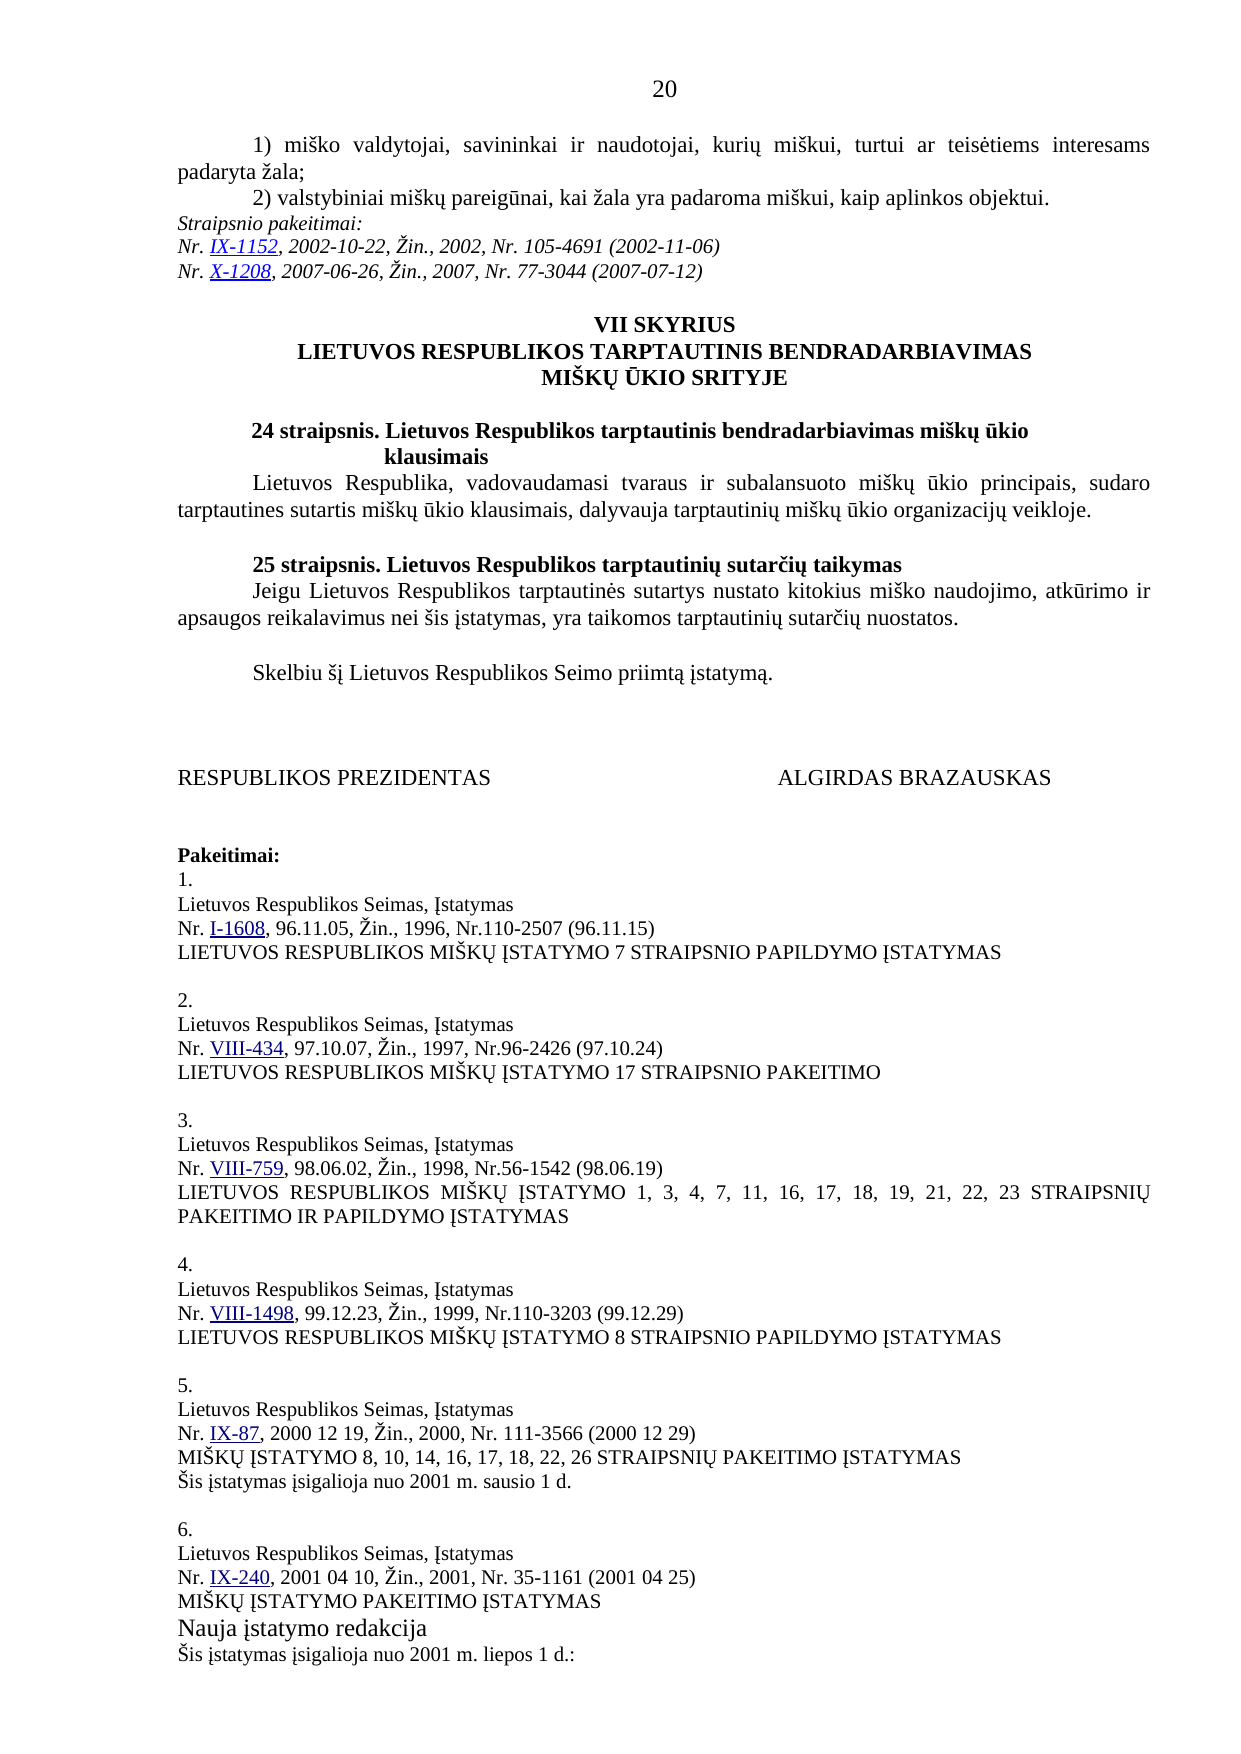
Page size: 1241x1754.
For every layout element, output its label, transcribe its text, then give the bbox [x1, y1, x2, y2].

text Nr. VIII-1498, 99.12.23, Žin., 1999, Nr.110-3203 (99.12.29) [177, 1301, 1152, 1324]
text MIŠKŲ ŪKIO SRITYJE [177, 364, 1152, 390]
text LIETUVOS RESPUBLIKOS TARPTAUTINIS BENDRADARBIAVIMAS [177, 338, 1152, 364]
text MIŠKŲ ĮSTATYMO PAKEITIMO ĮSTATYMAS [177, 1589, 1152, 1613]
text 5. [177, 1373, 1152, 1397]
text Nauja įstatymo redakcija [177, 1613, 1152, 1642]
text Nr. X-1208, 2007-06-26, Žin., 2007, Nr. 77-3044 (2007-07-12) [177, 258, 1152, 283]
text Lietuvos Respublikos Seimas, Įstatymas [177, 891, 1152, 916]
text Lietuvos Respublikos Seimas, Įstatymas [177, 1132, 1152, 1156]
text Šis įstatymas įsigalioja nuo 2001 m. sausio 1 d. [177, 1469, 1152, 1493]
text LIETUVOS RESPUBLIKOS MIŠKŲ ĮSTATYMO 1, 3, 4, 7, 11, 16, 17, 18, 19, 21, 22, 23 STRAIPSNIŲ PAKEITIMO IR PAPILDYMO ĮSTATYMAS [177, 1180, 1152, 1228]
text Nr. IX-87, 2000 12 19, Žin., 2000, Nr. 111-3566 (2000 12 29) [177, 1421, 1152, 1445]
text 2. [177, 988, 1152, 1012]
text Nr. IX-1152, 2002-10-22, Žin., 2002, Nr. 105-4691 (2002-11-06) [177, 234, 1152, 258]
text 1) miško valdytojai, savininkai ir naudotojai, kurių miškui, turtui ar teisėtiems interesams padaryta žala; [177, 131, 1152, 184]
text Lietuvos Respublikos Seimas, Įstatymas [177, 1276, 1152, 1301]
text Lietuvos Respublikos Seimas, Įstatymas [177, 1397, 1152, 1421]
text Straipsnio pakeitimai: [177, 210, 1152, 234]
text Nr. I-1608, 96.11.05, Žin., 1996, Nr.110-2507 (96.11.15) [177, 916, 1152, 939]
text 25 straipsnis. Lietuvos Respublikos tarptautinių sutarčių taikymas [177, 551, 1152, 577]
text RESPUBLIKOS PREZIDENTAS ALGIRDAS BRAZAUSKAS [177, 764, 1152, 791]
text MIŠKŲ ĮSTATYMO 8, 10, 14, 16, 17, 18, 22, 26 STRAIPSNIŲ PAKEITIMO ĮSTATYMAS [177, 1445, 1152, 1469]
text klausimais [384, 443, 1152, 469]
text 4. [177, 1252, 1152, 1276]
text Nr. VIII-434, 97.10.07, Žin., 1997, Nr.96-2426 (97.10.24) [177, 1036, 1152, 1060]
text Lietuvos Respublikos Seimas, Įstatymas [177, 1012, 1152, 1036]
text Šis įstatymas įsigalioja nuo 2001 m. liepos 1 d.: [177, 1642, 1152, 1666]
text LIETUVOS RESPUBLIKOS MIŠKŲ ĮSTATYMO 8 STRAIPSNIO PAPILDYMO ĮSTATYMAS [177, 1324, 1152, 1349]
text Pakeitimai: [177, 843, 1152, 867]
text 1. [177, 867, 1152, 891]
text VII SKYRIUS [177, 311, 1152, 338]
text Skelbiu šį Lietuvos Respublikos Seimo priimtą įstatymą. [177, 659, 1152, 685]
text 24 straipsnis. Lietuvos Respublikos tarptautinis bendradarbiavimas miškų ūkio [251, 417, 1152, 443]
text Nr. VIII-759, 98.06.02, Žin., 1998, Nr.56-1542 (98.06.19) [177, 1156, 1152, 1180]
text Lietuvos Respublikos Seimas, Įstatymas [177, 1541, 1152, 1565]
text 2) valstybiniai miškų pareigūnai, kai žala yra padaroma miškui, kaip aplinkos objektui. [177, 184, 1152, 210]
subtitle Lietuvos Respublika, vadovaudamasi tvaraus ir subalansuoto miškų ūkio principais, sudaro tarptautines sutartis miškų ūkio klausimais, dalyvauja tarptautinių miškų ūkio organizacijų veikloje. [177, 469, 1152, 522]
text LIETUVOS RESPUBLIKOS MIŠKŲ ĮSTATYMO 7 STRAIPSNIO PAPILDYMO ĮSTATYMAS [177, 939, 1152, 964]
text LIETUVOS RESPUBLIKOS MIŠKŲ ĮSTATYMO 17 STRAIPSNIO PAKEITIMO [177, 1060, 1152, 1084]
text Nr. IX-240, 2001 04 10, Žin., 2001, Nr. 35-1161 (2001 04 25) [177, 1565, 1152, 1589]
text 6. [177, 1517, 1152, 1541]
text Jeigu Lietuvos Respublikos tarptautinės sutartys nustato kitokius miško naudojimo, atkūrimo ir apsaugos reikalavimus nei šis įstatymas, yra taikomos tarptautinių sutarčių nuostatos. [177, 577, 1152, 630]
text 3. [177, 1108, 1152, 1132]
